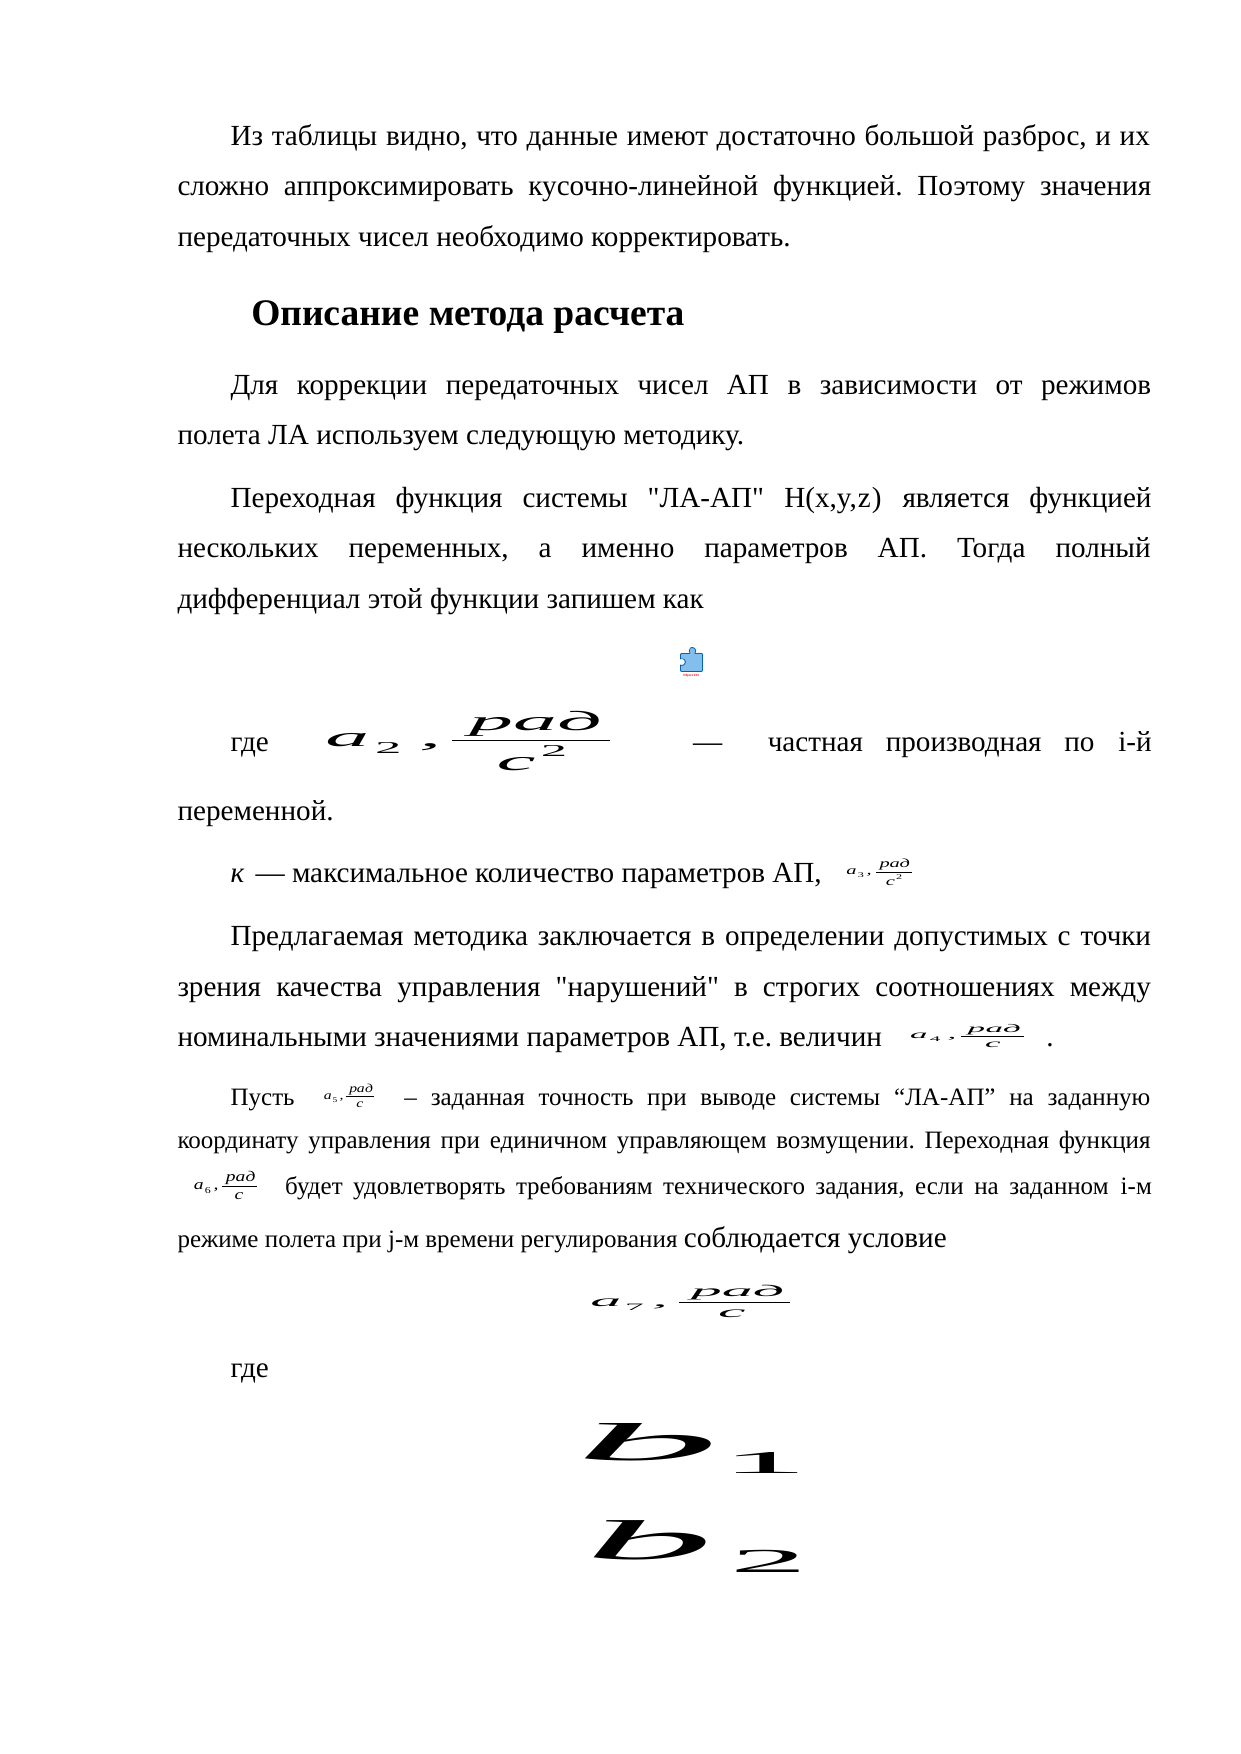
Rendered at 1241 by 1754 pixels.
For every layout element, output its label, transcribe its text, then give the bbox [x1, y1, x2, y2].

subtitle Описание метода расчета [251, 290, 1152, 333]
text к — максимальное количество параметров АП, [177, 856, 1152, 889]
text где — частная производная по i-й переменной. [177, 706, 1152, 826]
text Для коррекции передаточных чисел АП в зависимости от режимов полета ЛА используем следующую методику. [177, 367, 1152, 451]
text Из таблицы видно, что данные имеют достаточно большой разброс, и их сложно аппроксимировать кусочно-линейной функцией. Поэтому значения передаточных чисел необходимо корректировать. [177, 118, 1152, 252]
text где [177, 1350, 1152, 1384]
text Переходная функция системы "ЛА-АП" H(x,у,z) является функцией нескольких переменных, а именно параметров АП. Тогда полный дифференциал этой функции запишем как [177, 480, 1152, 614]
text Предлагаемая методика заключается в определении допустимых с точки зрения качества управления "нарушений" в строгих соотношениях между номинальными значениями параметров АП, т.е. величин . [177, 918, 1152, 1053]
text Пусть – заданная точность при выводе системы “ЛА-АП” на заданную координату управления при единичном управляющем возмущении. Переходная функция будет удовлетворять требованиям технического задания, если на заданном i-м режиме полета при j-м времени регулирования соблюдается условие [177, 1082, 1152, 1253]
